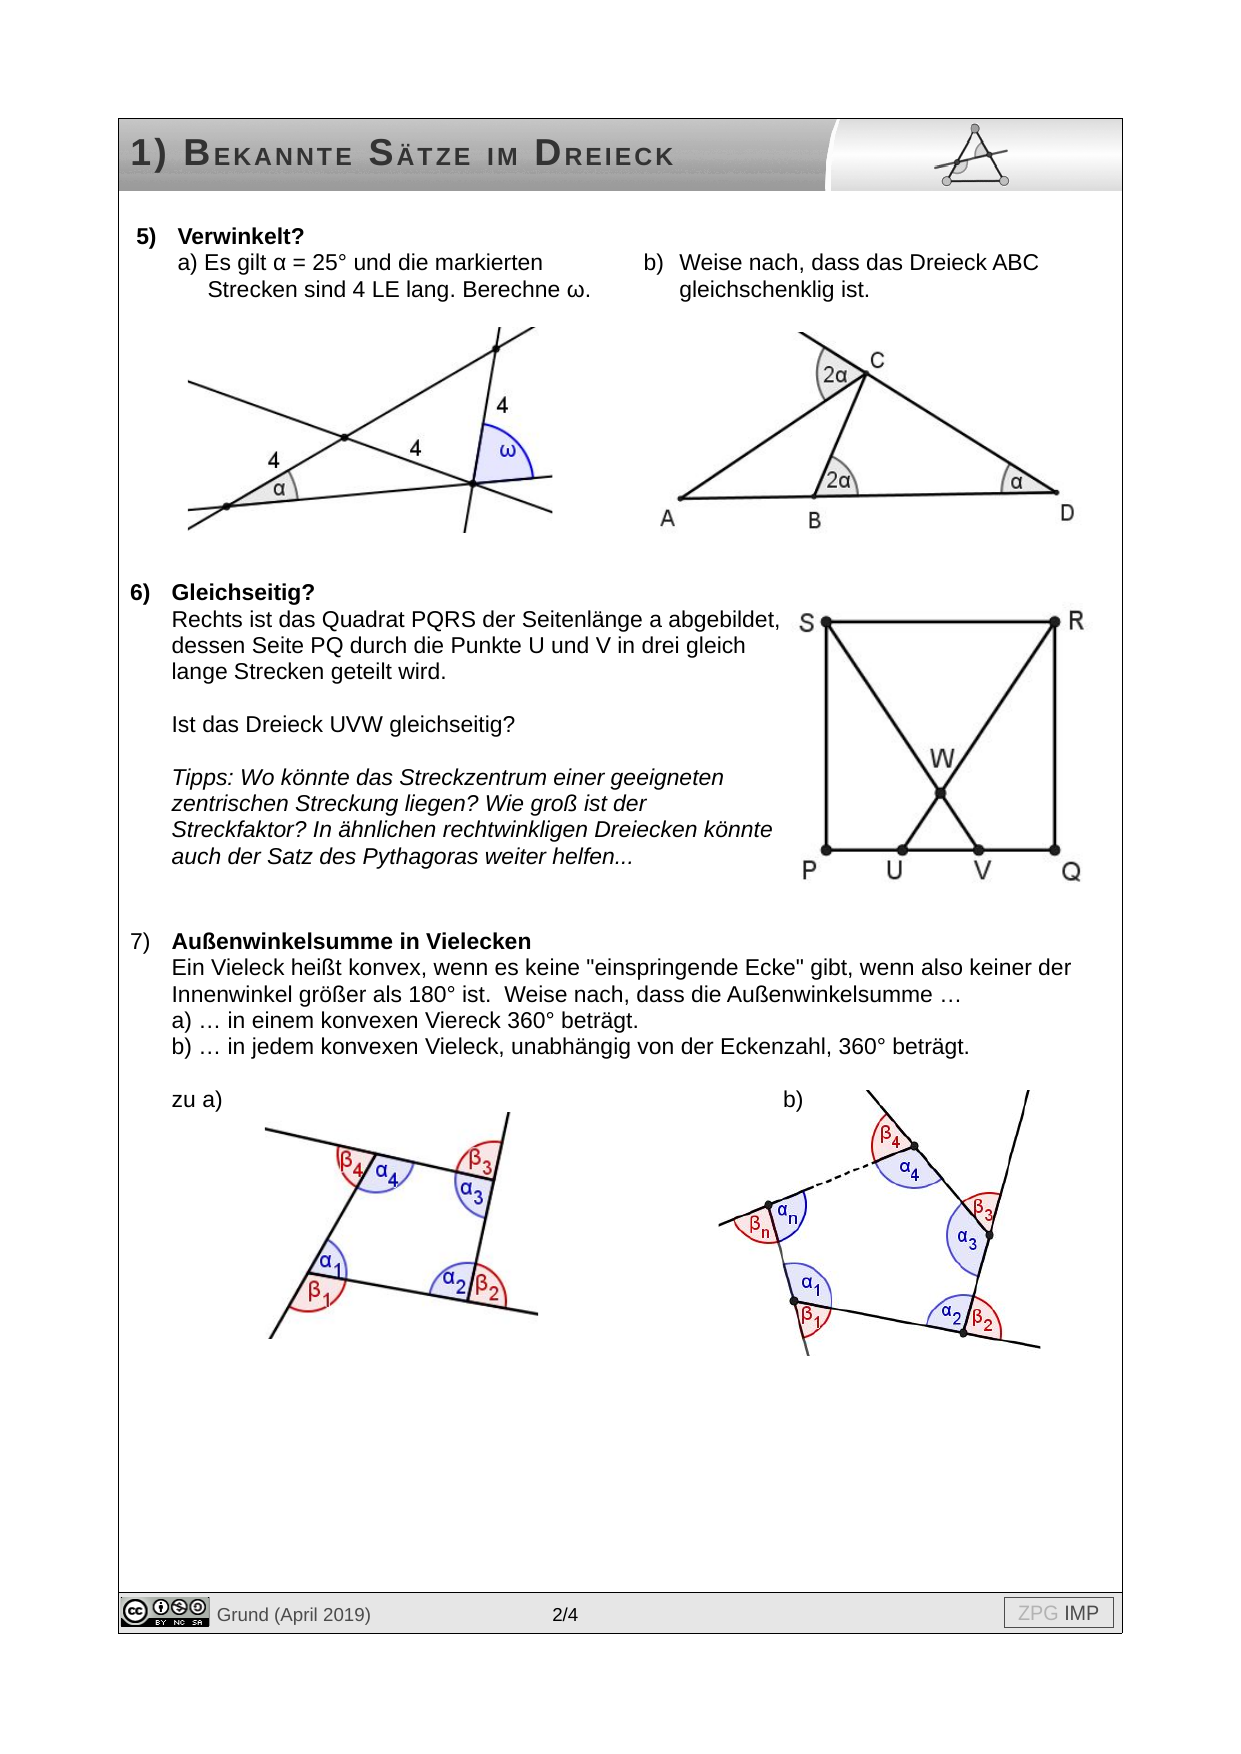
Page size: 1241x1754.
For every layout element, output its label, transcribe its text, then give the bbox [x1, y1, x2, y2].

list Gleichseitig? Rechts ist das Quadrat PQRS der Seitenlänge a abgebildet, dessen Seite PQ durch die Punkte U und V in drei gleich lange Strecken geteilt wird. Ist das Dreieck UVW gleichseitig? Tipps: Wo könnte das Streckzentrum einer geeigneten zentrischen Streckung liegen? Wie groß ist der Streckfaktor? In ähnlichen rechtwinkligen Dreiecken könnte auch der Satz des Pythagoras weiter helfen... [130, 579, 1122, 922]
list Verwinkelt? a) Es gilt α = 25° und die markierten b) Weise nach, dass das Dreieck ABC Strecken sind 4 LE lang. Berechne ω. gleichschenklig ist. [136, 223, 1122, 573]
picture [264, 1112, 539, 1339]
picture [718, 1090, 1041, 1356]
list Außenwinkelsumme in Vielecken Ein Vieleck heißt konvex, wenn es keine "einspringende Ecke" gibt, wenn also keiner der Innenwinkel größer als 180° ist. Weise nach, dass die Außenwinkelsumme … a) … in einem konvexen Viereck 360° beträgt. b) … in jedem konvexen Vieleck, unabhängig von der Eckenzahl, 360° beträgt. zu a) b) [130, 928, 1122, 1364]
picture [187, 327, 553, 533]
picture [119, 119, 1122, 191]
picture [120, 1597, 210, 1627]
picture [782, 592, 1099, 892]
picture [643, 332, 1088, 547]
